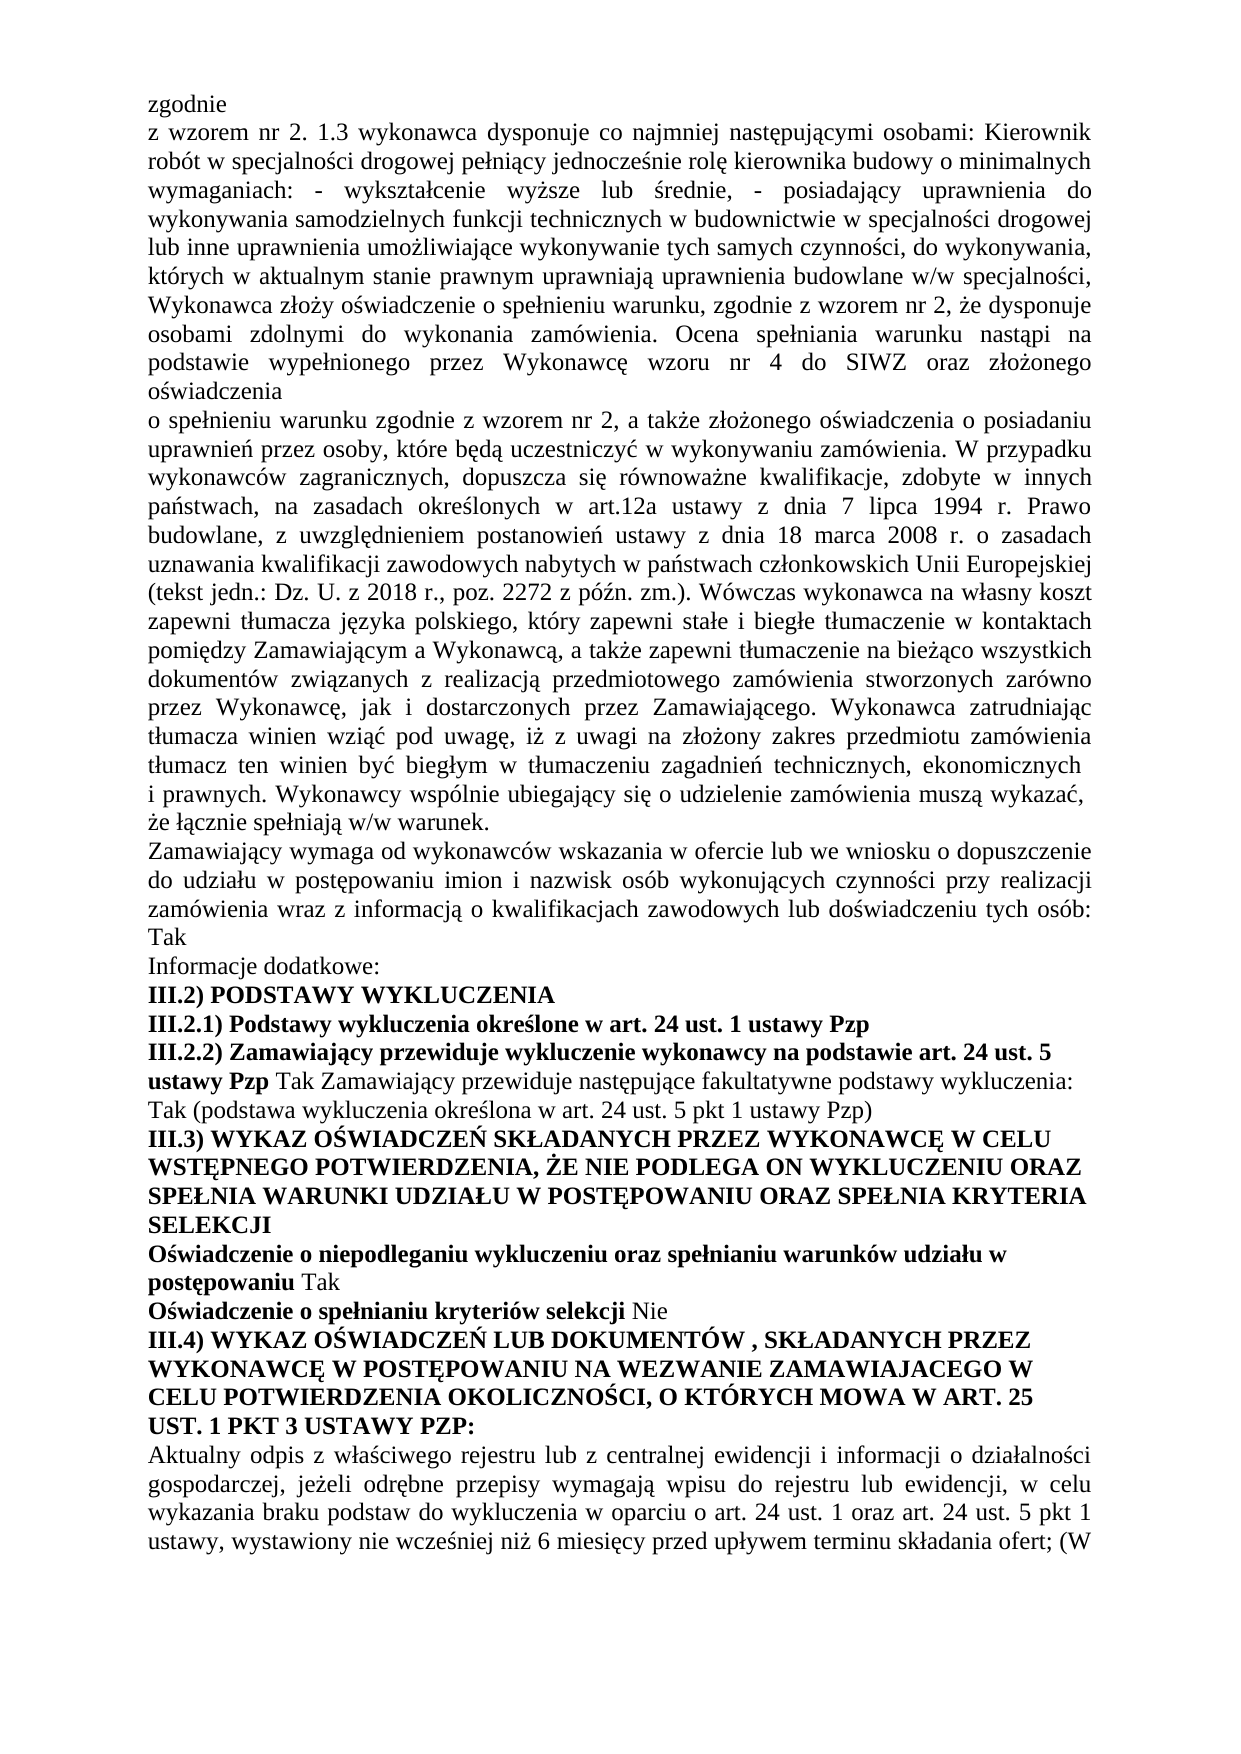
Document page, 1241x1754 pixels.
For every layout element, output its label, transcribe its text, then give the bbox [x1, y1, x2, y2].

text III.4) WYKAZ OŚWIADCZEŃ LUB DOKUMENTÓW , SKŁADANYCH PRZEZ WYKONAWCĘ W POSTĘPOWANIU NA WEZWANIE ZAMAWIAJACEGO W CELU POTWIERDZENIA OKOLICZNOŚCI, O KTÓRYCH MOWA W ART. 25 UST. 1 PKT 3 USTAWY PZP: [148, 1325, 1093, 1440]
text zgodnie z wzorem nr 2. 1.3 wykonawca dysponuje co najmniej następującymi osobami: Kierownik robót w specjalności drogowej pełniący jednocześnie rolę kierownika budowy o minimalnych wymaganiach: - wykształcenie wyższe lub średnie, - posiadający uprawnienia do wykonywania samodzielnych funkcji technicznych w budownictwie w specjalności drogowej lub inne uprawnienia umożliwiające wykonywanie tych samych czynności, do wykonywania, których w aktualnym stanie prawnym uprawniają uprawnienia budowlane w/w specjalności, Wykonawca złoży oświadczenie o spełnieniu warunku, zgodnie z wzorem nr 2, że dysponuje osobami zdolnymi do wykonania zamówienia. Ocena spełniania warunku nastąpi na podstawie wypełnionego przez Wykonawcę wzoru nr 4 do SIWZ oraz złożonego oświadczenia o spełnieniu warunku zgodnie z wzorem nr 2, a także złożonego oświadczenia o posiadaniu uprawnień przez osoby, które będą uczestniczyć w wykonywaniu zamówienia. W przypadku wykonawców zagranicznych, dopuszcza się równoważne kwalifikacje, zdobyte w innych państwach, na zasadach określonych w art.12a ustawy z dnia 7 lipca 1994 r. Prawo budowlane, z uwzględnieniem postanowień ustawy z dnia 18 marca 2008 r. o zasadach uznawania kwalifikacji zawodowych nabytych w państwach członkowskich Unii Europejskiej (tekst jedn.: Dz. U. z 2018 r., poz. 2272 z późn. zm.). Wówczas wykonawca na własny koszt zapewni tłumacza języka polskiego, który zapewni stałe i biegłe tłumaczenie w kontaktach pomiędzy Zamawiającym a Wykonawcą, a także zapewni tłumaczenie na bieżąco wszystkich dokumentów związanych z realizacją przedmiotowego zamówienia stworzonych zarówno przez Wykonawcę, jak i dostarczonych przez Zamawiającego. Wykonawca zatrudniając tłumacza winien wziąć pod uwagę, iż z uwagi na złożony zakres przedmiotu zamówienia tłumacz ten winien być biegłym w tłumaczeniu zagadnień technicznych, ekonomicznych i prawnych. Wykonawcy wspólnie ubiegający się o udzielenie zamówienia muszą wykazać, że łącznie spełniają w/w warunek. [148, 89, 1093, 836]
text III.2.1) Podstawy wykluczenia określone w art. 24 ust. 1 ustawy Pzp III.2.2) Zamawiający przewiduje wykluczenie wykonawcy na podstawie art. 24 ust. 5 ustawy Pzp Tak Zamawiający przewiduje następujące fakultatywne podstawy wykluczenia: Tak (podstawa wykluczenia określona w art. 24 ust. 5 pkt 1 ustawy Pzp) III.3) WYKAZ OŚWIADCZEŃ SKŁADANYCH PRZEZ WYKONAWCĘ W CELU WSTĘPNEGO POTWIERDZENIA, ŻE NIE PODLEGA ON WYKLUCZENIU ORAZ SPEŁNIA WARUNKI UDZIAŁU W POSTĘPOWANIU ORAZ SPEŁNIA KRYTERIA SELEKCJI [148, 1009, 1093, 1239]
text Zamawiający wymaga od wykonawców wskazania w ofercie lub we wniosku o dopuszczenie do udziału w postępowaniu imion i nazwisk osób wykonujących czynności przy realizacji zamówienia wraz z informacją o kwalifikacjach zawodowych lub doświadczeniu tych osób: Tak Informacje dodatkowe: [148, 836, 1093, 980]
text III.2) PODSTAWY WYKLUCZENIA [148, 980, 1093, 1009]
text Oświadczenie o niepodleganiu wykluczeniu oraz spełnianiu warunków udziału w postępowaniu Tak Oświadczenie o spełnianiu kryteriów selekcji Nie [148, 1239, 1093, 1325]
text Aktualny odpis z właściwego rejestru lub z centralnej ewidencji i informacji o działalności gospodarczej, jeżeli odrębne przepisy wymagają wpisu do rejestru lub ewidencji, w celu wykazania braku podstaw do wykluczenia w oparciu o art. 24 ust. 1 oraz art. 24 ust. 5 pkt 1 ustawy, wystawiony nie wcześniej niż 6 miesięcy przed upływem terminu składania ofert; (W [148, 1440, 1093, 1555]
